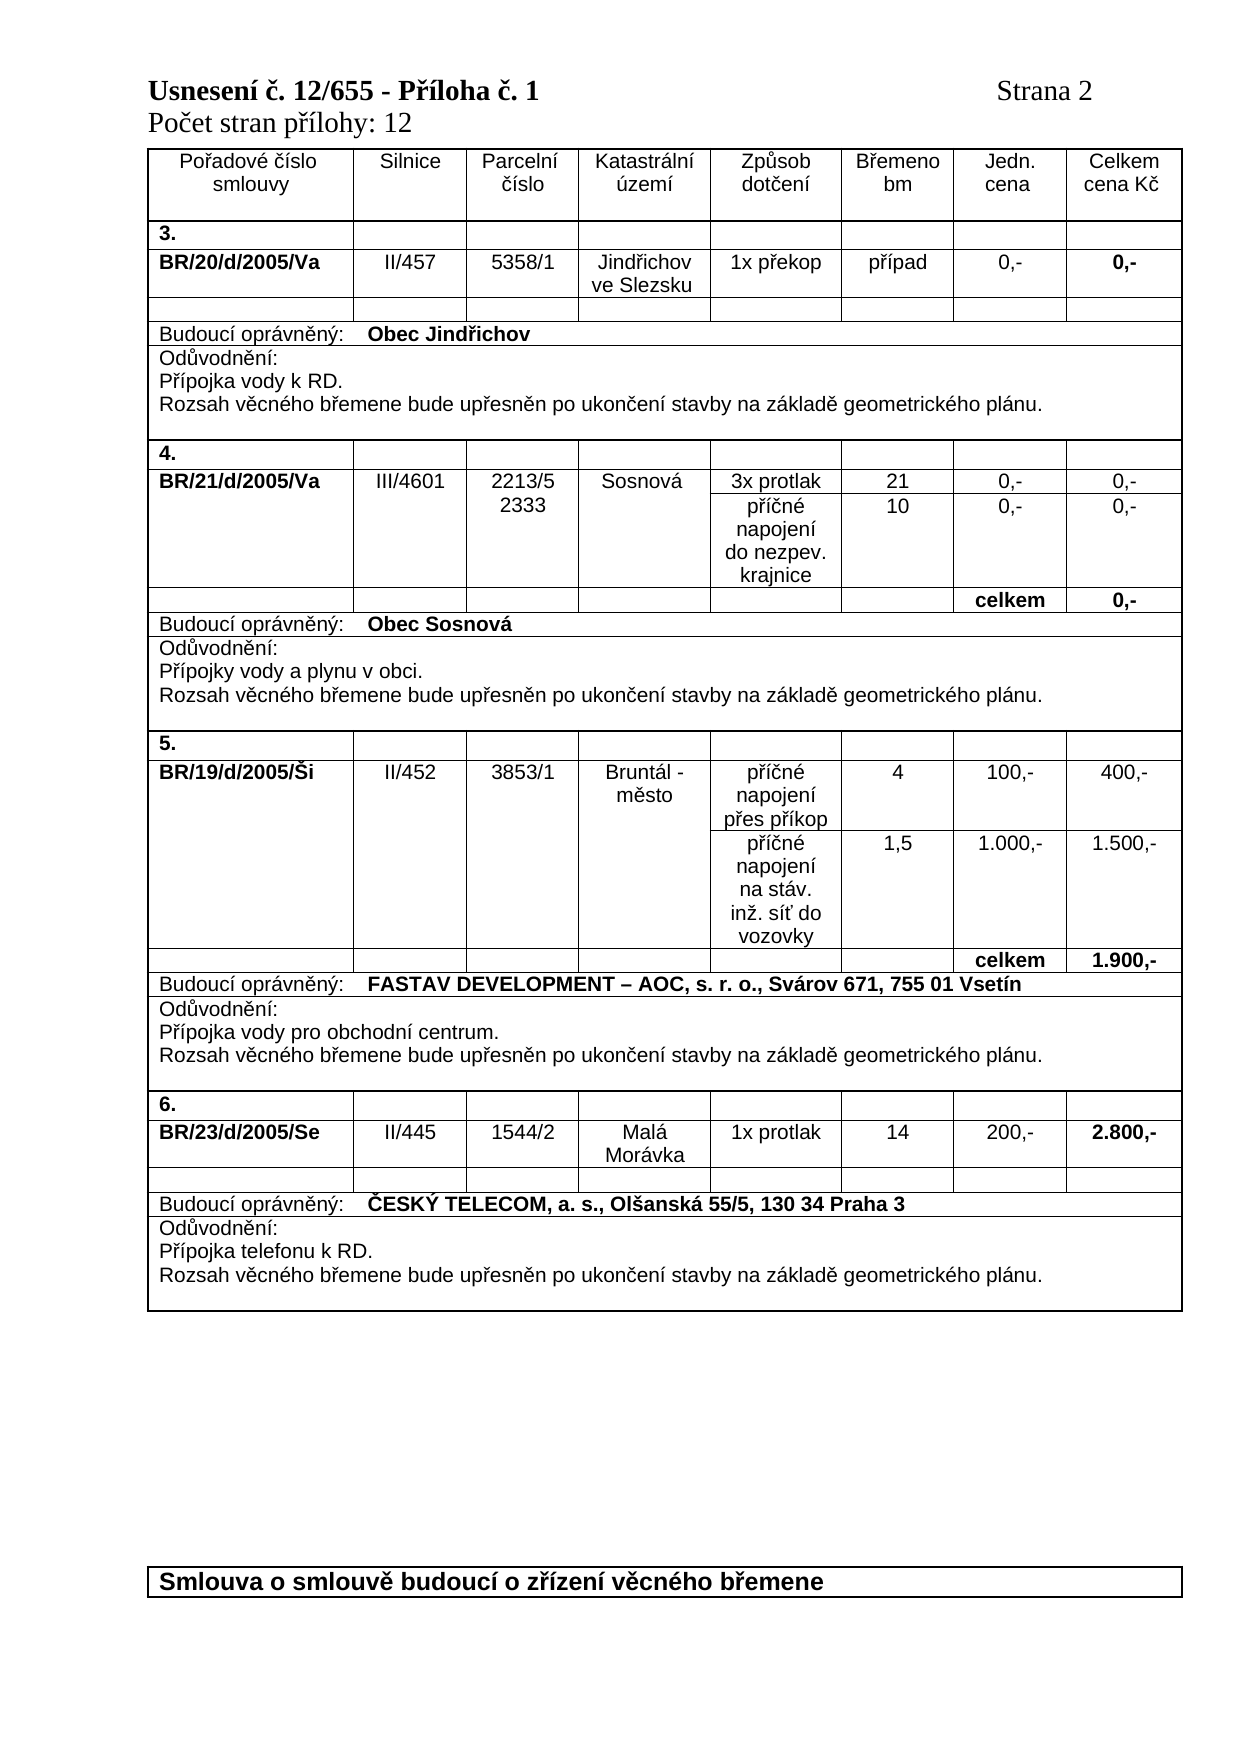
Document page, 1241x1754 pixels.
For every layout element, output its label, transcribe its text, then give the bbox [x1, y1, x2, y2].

table_cell Jindřichov ve Slezsku [579, 250, 710, 297]
table_cell Sosnová [579, 470, 710, 587]
table_header Katastrální území [579, 150, 710, 219]
table_cell [467, 441, 578, 469]
table_cell 0,- [954, 250, 1066, 297]
table_header 400,- [1067, 761, 1181, 830]
table_cell 1.000,- [954, 831, 1066, 947]
table_cell [354, 1092, 466, 1120]
table_cell [354, 441, 466, 469]
table_header Silnice [354, 150, 466, 219]
table_cell [1067, 1168, 1181, 1192]
table_cell [1067, 441, 1181, 469]
table_cell Budoucí oprávněný: FASTAV DEVELOPMENT – AOC, s. r. o., Svárov 671, 755 01 Vsetín [149, 973, 1181, 996]
table_cell [1067, 298, 1181, 321]
table_cell 5. [149, 732, 353, 759]
table_cell [711, 222, 841, 249]
table_header Parcelní číslo [467, 150, 578, 219]
table_header Smlouva o smlouvě budoucí o zřízení věcného břemene [149, 1568, 1181, 1596]
table_cell 1x překop [711, 250, 841, 297]
table_cell Budoucí oprávněný: Obec Jindřichov [149, 322, 1181, 345]
table_cell [579, 1092, 710, 1120]
table_cell Odůvodnění: Přípojky vody a plynu v obci. Rozsah věcného břemene bude upřesněn po ukončení stavby na základě geometrického plánu. [149, 637, 1181, 730]
table_cell [711, 298, 841, 321]
table_cell [954, 732, 1066, 759]
table_header 4 [842, 761, 953, 830]
table_cell 0,- [1067, 494, 1181, 587]
table_header Pořadové číslo smlouvy [149, 150, 353, 219]
table_cell [579, 732, 710, 759]
table_cell [711, 949, 841, 972]
table_cell [842, 588, 953, 612]
table_cell [954, 1168, 1066, 1192]
table_cell [579, 1168, 710, 1192]
table_cell 0,- [1067, 588, 1181, 612]
table_header Celkem cena Kč [1067, 150, 1181, 219]
table_cell [467, 588, 578, 612]
table_cell [954, 222, 1066, 249]
table_cell 1544/2 [467, 1121, 578, 1167]
table_cell III/4601 [354, 470, 466, 587]
table_header 0,- [954, 470, 1066, 493]
table_cell [842, 441, 953, 469]
table_cell BR/19/d/2005/Ši [149, 761, 353, 947]
table_cell BR/21/d/2005/Va [149, 470, 353, 587]
table_cell [1067, 1092, 1181, 1120]
table_cell 1.500,- [1067, 831, 1181, 947]
table_cell [467, 222, 578, 249]
table_cell [467, 298, 578, 321]
table_header 21 [842, 470, 953, 493]
table_header 3x protlak [711, 470, 841, 493]
table_cell [711, 588, 841, 612]
table_cell Budoucí oprávněný: ČESKÝ TELECOM, a. s., Olšanská 55/5, 130 34 Praha 3 [149, 1193, 1181, 1216]
table_header Jedn. cena [954, 150, 1066, 219]
table_header 0,- [1067, 470, 1181, 493]
table_cell [354, 732, 466, 759]
table_cell 0,- [954, 494, 1066, 587]
table_cell Odůvodnění: Přípojka vody pro obchodní centrum. Rozsah věcného břemene bude upřesněn po ukončení stavby na základě geometrického plánu. [149, 997, 1181, 1090]
table_header 100,- [954, 761, 1066, 830]
table_cell 10 [842, 494, 953, 587]
table_cell 5358/1 [467, 250, 578, 297]
table_cell [467, 949, 578, 972]
table_cell [354, 222, 466, 249]
table_cell [1067, 222, 1181, 249]
table_cell [354, 588, 466, 612]
table_cell [149, 949, 353, 972]
table_cell [467, 732, 578, 759]
table_cell [467, 1168, 578, 1192]
table_cell [579, 222, 710, 249]
table_cell celkem [954, 588, 1066, 612]
table_cell 2.800,- [1067, 1121, 1181, 1167]
table_cell II/457 [354, 250, 466, 297]
table_cell BR/23/d/2005/Se [149, 1121, 353, 1167]
table_cell II/452 [354, 761, 466, 947]
table_cell [354, 949, 466, 972]
table_header příčné napojení přes příkop [711, 761, 841, 830]
table_header Břemeno bm [842, 150, 953, 219]
table_cell [579, 588, 710, 612]
table_cell [149, 588, 353, 612]
table_cell [579, 949, 710, 972]
table_cell 1,5 [842, 831, 953, 947]
table_cell Malá Morávka [579, 1121, 710, 1167]
table_cell [354, 1168, 466, 1192]
table_cell 3853/1 [467, 761, 578, 947]
table_cell Budoucí oprávněný: Obec Sosnová [149, 613, 1181, 636]
table_cell [579, 441, 710, 469]
table_cell [1067, 732, 1181, 759]
table_cell II/445 [354, 1121, 466, 1167]
table_cell 2213/5 2333 [467, 470, 578, 587]
table_cell [954, 1092, 1066, 1120]
table_cell 14 [842, 1121, 953, 1167]
table_cell příčné napojení do nezpev. krajnice [711, 494, 841, 587]
table_cell [711, 441, 841, 469]
table_cell Odůvodnění: Přípojka telefonu k RD. Rozsah věcného břemene bude upřesněn po ukončení stavby na základě geometrického plánu. [149, 1217, 1181, 1310]
table_cell [842, 298, 953, 321]
table_header Způsob dotčení [711, 150, 841, 219]
table_cell 6. [149, 1092, 353, 1120]
table_cell 200,- [954, 1121, 1066, 1167]
table_cell [579, 298, 710, 321]
table_cell [842, 222, 953, 249]
table_cell [954, 441, 1066, 469]
table_cell 0,- [1067, 250, 1181, 297]
table_cell 4. [149, 441, 353, 469]
table_cell Odůvodnění: Přípojka vody k RD. Rozsah věcného břemene bude upřesněn po ukončení stavby na základě geometrického plánu. [149, 346, 1181, 439]
table_cell [149, 1168, 353, 1192]
table_cell příčné napojení na stáv. inž. síť do vozovky [711, 831, 841, 947]
table_cell BR/20/d/2005/Va [149, 250, 353, 297]
table_cell 1x protlak [711, 1121, 841, 1167]
table_cell [711, 1092, 841, 1120]
table_cell případ [842, 250, 953, 297]
table_cell [467, 1092, 578, 1120]
table_cell [842, 1168, 953, 1192]
table_cell Bruntál - město [579, 761, 710, 947]
table_cell [842, 949, 953, 972]
table_cell celkem [954, 949, 1066, 972]
table_cell [842, 1092, 953, 1120]
table_cell [842, 732, 953, 759]
table_cell [354, 298, 466, 321]
table_cell [711, 732, 841, 759]
table_cell 3. [149, 222, 353, 249]
table_cell 1.900,- [1067, 949, 1181, 972]
table_cell [711, 1168, 841, 1192]
table_cell [954, 298, 1066, 321]
table_cell [149, 298, 353, 321]
